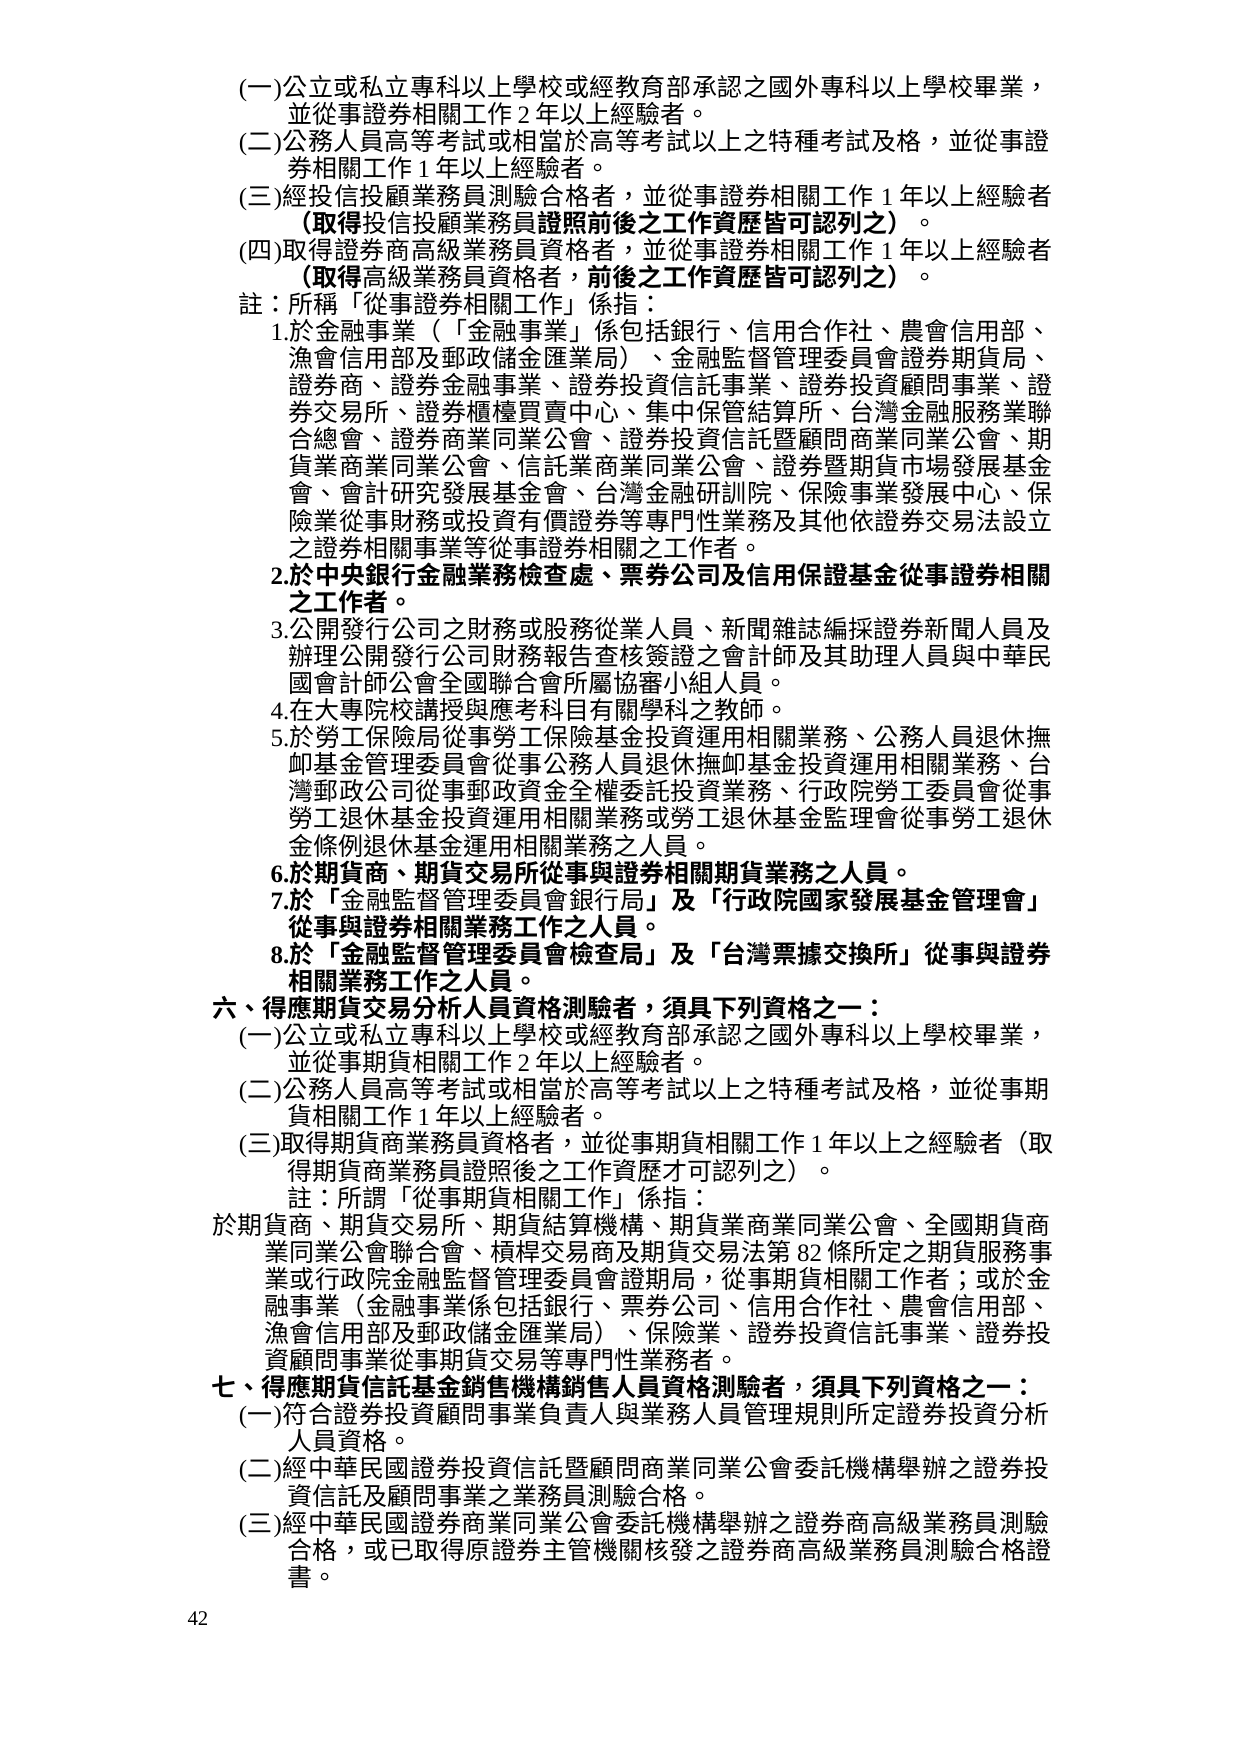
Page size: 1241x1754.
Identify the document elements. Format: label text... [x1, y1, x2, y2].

text (三)取得期貨商業務員資格者，並從事期貨相關工作1年以上之經驗者（取得期貨商業務員證照後之工作資歷才可認列之）。 [239, 1131, 1053, 1185]
text 3.公開發行公司之財務或股務從業人員、新聞雜誌編採證券新聞人員及辦理公開發行公司財務報告查核簽證之會計師及其助理人員與中華民國會計師公會全國聯合會所屬協審小組人員。 [270, 617, 1053, 698]
text 4.在大專院校講授與應考科目有關學科之教師。 [270, 698, 1053, 725]
text (四)取得證券商高級業務員資格者，並從事證券相關工作1年以上經驗者（取得高級業務員資格者，前後之工作資歷皆可認列之）。 [239, 237, 1053, 292]
text (二)公務人員高等考試或相當於高等考試以上之特種考試及格，並從事證券相關工作1年以上經驗者。 [239, 129, 1053, 183]
text 1.於金融事業（「金融事業」係包括銀行、信用合作社、農會信用部、漁會信用部及郵政儲金匯業局）、金融監督管理委員會證券期貨局、證券商、證券金融事業、證券投資信託事業、證券投資顧問事業、證券交易所、證券櫃檯買賣中心、集中保管結算所、台灣金融服務業聯合總會、證券商業同業公會、證券投資信託暨顧問商業同業公會、期貨業商業同業公會、信託業商業同業公會、證券暨期貨市場發展基金會、會計研究發展基金會、台灣金融研訓院、保險事業發展中心、保險業從事財務或投資有價證券等專門性業務及其他依證券交易法設立之證券相關事業等從事證券相關之工作者。 [270, 319, 1053, 562]
text (二)經中華民國證券投資信託暨顧問商業同業公會委託機構舉辦之證券投資信託及顧問事業之業務員測驗合格。 [239, 1456, 1053, 1510]
text (一)公立或私立專科以上學校或經教育部承認之國外專科以上學校畢業，並從事證券相關工作2年以上經驗者。 [239, 75, 1053, 129]
text 2.於中央銀行金融業務檢查處、票券公司及信用保證基金從事證券相關之工作者。 [270, 562, 1053, 617]
text 六、得應期貨交易分析人員資格測驗者，須具下列資格之一： [187, 996, 1053, 1023]
text 七、得應期貨信託基金銷售機構銷售人員資格測驗者，須具下列資格之一： [187, 1375, 1053, 1402]
text 7.於「金融監督管理委員會銀行局」及「行政院國家發展基金管理會」從事與證券相關業務工作之人員。 [270, 887, 1053, 942]
text (三)經中華民國證券商業同業公會委託機構舉辦之證券商高級業務員測驗合格，或已取得原證券主管機關核發之證券商高級業務員測驗合格證書。 [239, 1510, 1053, 1592]
text (一)公立或私立專科以上學校或經教育部承認之國外專科以上學校畢業，並從事期貨相關工作2年以上經驗者。 [239, 1023, 1053, 1077]
text 註：所謂「從事期貨相關工作」係指： [287, 1185, 1053, 1212]
text 於期貨商、期貨交易所、期貨結算機構、期貨業商業同業公會、全國期貨商業同業公會聯合會、槓桿交易商及期貨交易法第82條所定之期貨服務事業或行政院金融監督管理委員會證期局，從事期貨相關工作者；或於金融事業（金融事業係包括銀行、票券公司、信用合作社、農會信用部、漁會信用部及郵政儲金匯業局）、保險業、證券投資信託事業、證券投資顧問事業從事期貨交易等專門性業務者。 [212, 1212, 1053, 1375]
text 8.於「金融監督管理委員會檢查局」及「台灣票據交換所」從事與證券相關業務工作之人員。 [270, 942, 1053, 996]
text (一)符合證券投資顧問事業負責人與業務人員管理規則所定證券投資分析人員資格。 [239, 1402, 1053, 1456]
text 註：所稱「從事證券相關工作」係指： [239, 292, 1053, 319]
text (三)經投信投顧業務員測驗合格者，並從事證券相關工作1年以上經驗者（取得投信投顧業務員證照前後之工作資歷皆可認列之）。 [239, 183, 1053, 237]
text (二)公務人員高等考試或相當於高等考試以上之特種考試及格，並從事期貨相關工作1年以上經驗者。 [239, 1077, 1053, 1131]
text 5.於勞工保險局從事勞工保險基金投資運用相關業務、公務人員退休撫卹基金管理委員會從事公務人員退休撫卹基金投資運用相關業務、台灣郵政公司從事郵政資金全權委託投資業務、行政院勞工委員會從事勞工退休基金投資運用相關業務或勞工退休基金監理會從事勞工退休金條例退休基金運用相關業務之人員。 [270, 725, 1053, 860]
text 6.於期貨商、期貨交易所從事與證券相關期貨業務之人員。 [270, 860, 1053, 887]
